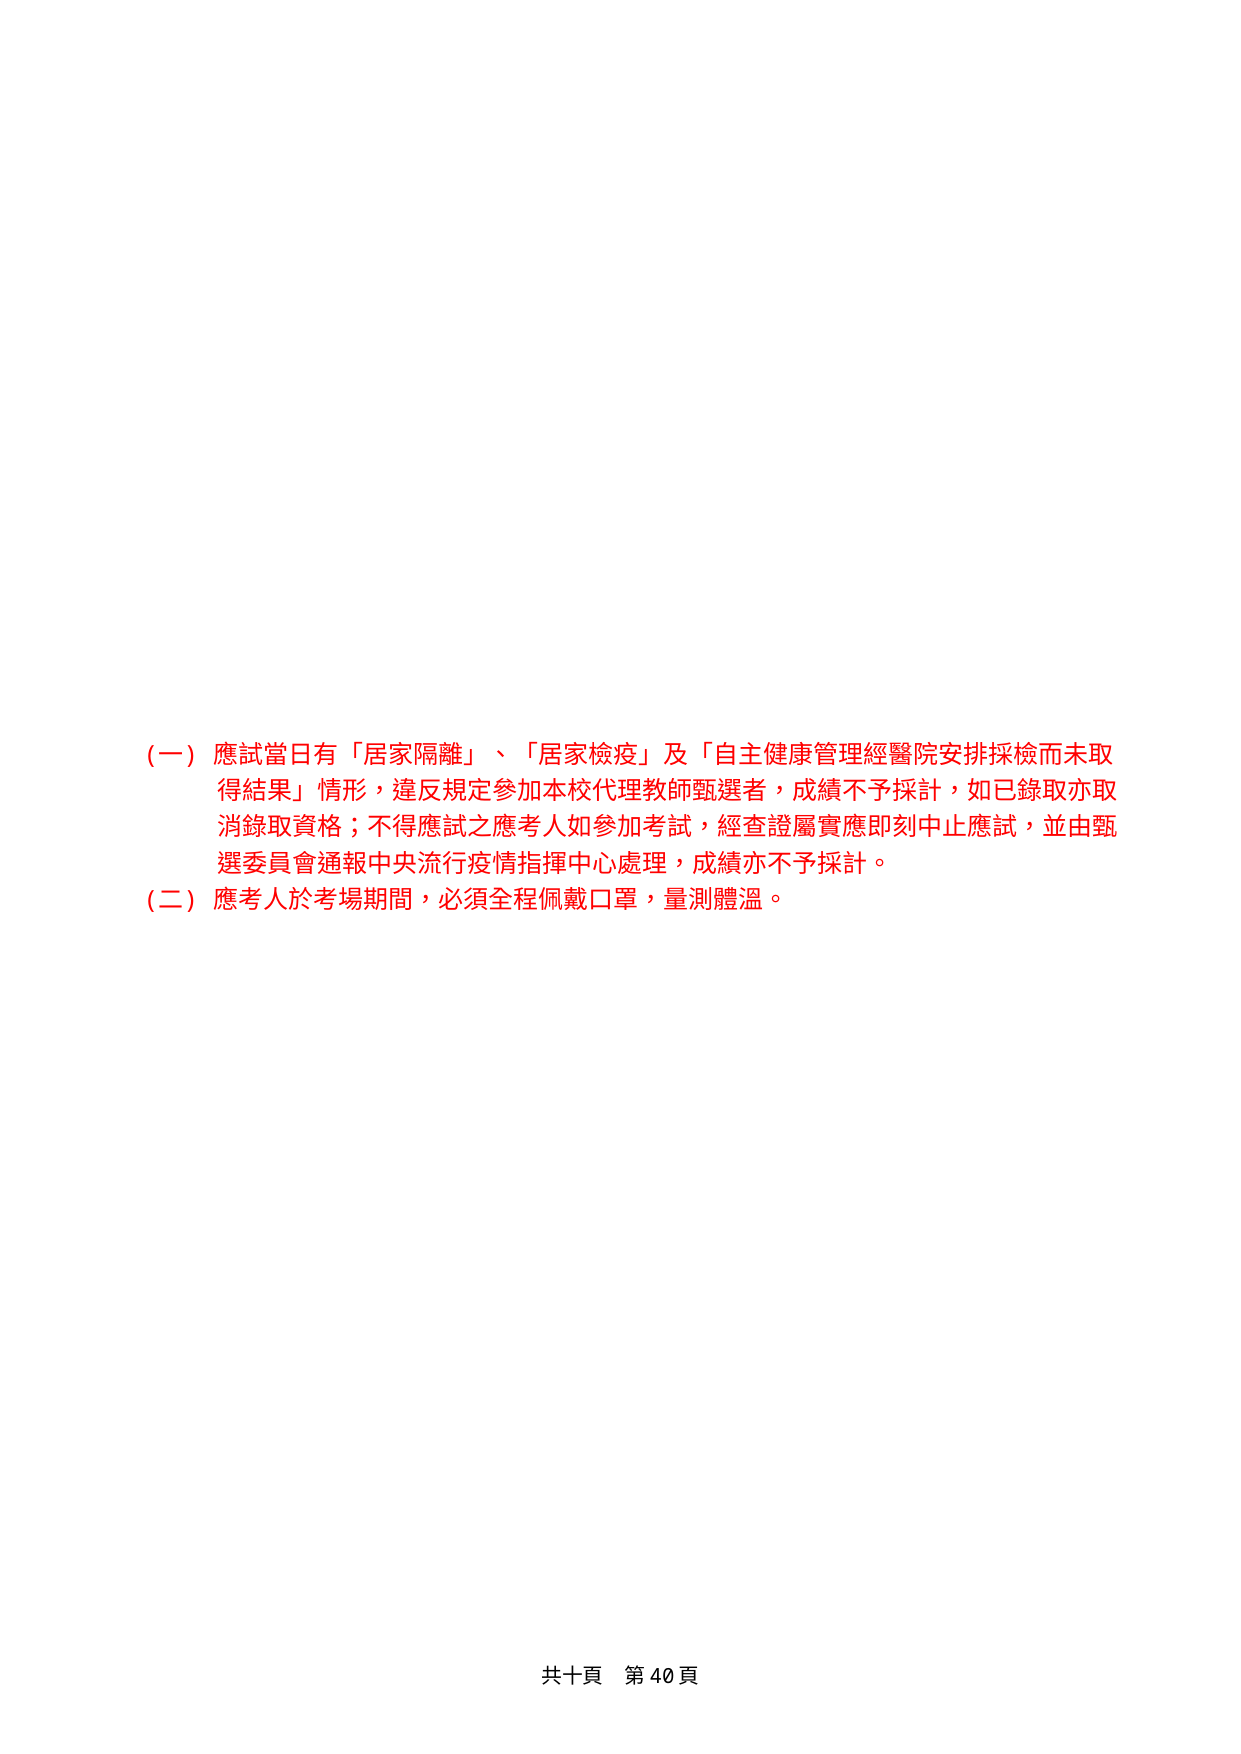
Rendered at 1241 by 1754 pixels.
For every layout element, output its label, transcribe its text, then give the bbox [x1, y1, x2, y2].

text (一) 應試當日有「居家隔離」、「居家檢疫」及「自主健康管理經醫院安排採檢而未取得結果」情形，違反規定參加本校代理教師甄選者，成績不予採計，如已錄取亦取消錄取資格；不得應試之應考人如參加考試，經查證屬實應即刻中止應試，並由甄選委員會通報中央流行疫情指揮中心處理，成績亦不予採計。 [143, 734, 1122, 879]
text (二) 應考人於考場期間，必須全程佩戴口罩，量測體溫。 [143, 879, 1122, 916]
